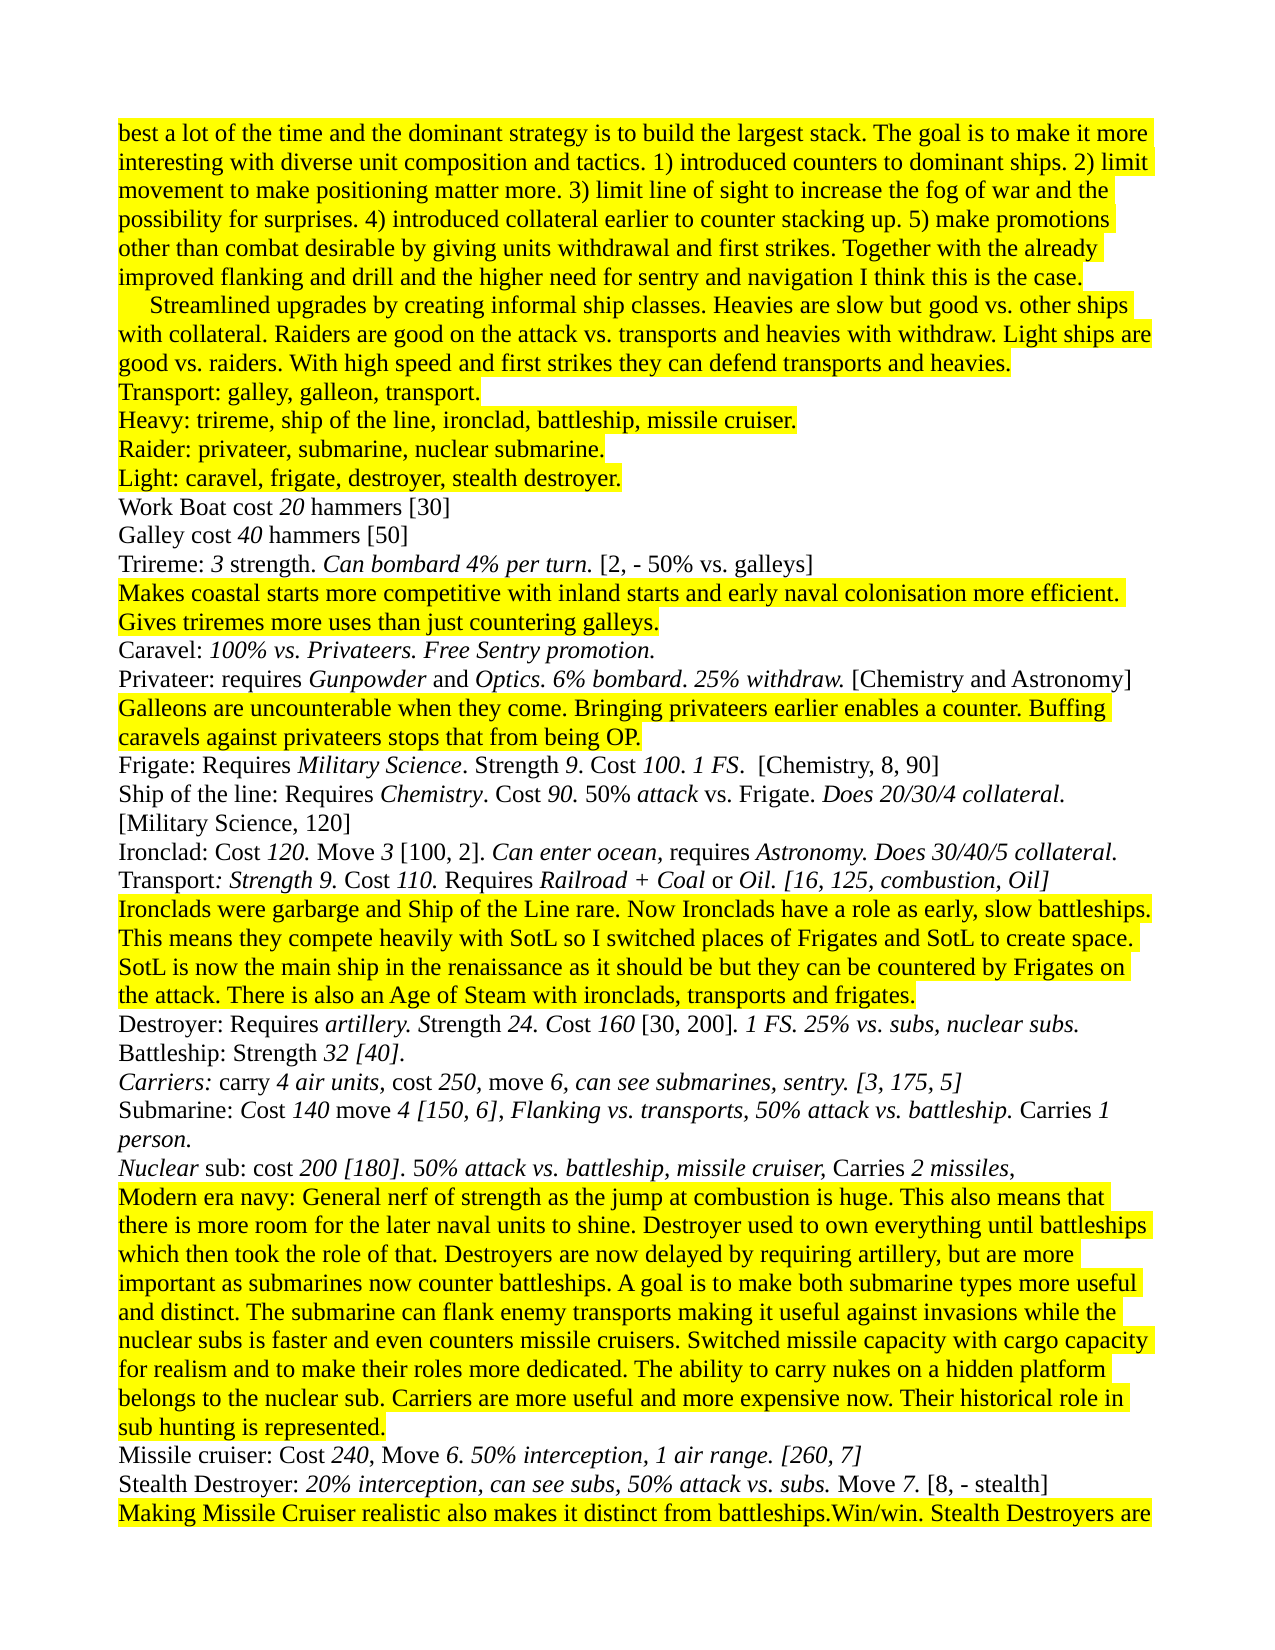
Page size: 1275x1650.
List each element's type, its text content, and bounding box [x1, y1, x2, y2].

text Destroyer: Requires artillery. Strength 24. Cost 160 [30, 200]. 1 FS. 25% vs. subs, nuclear subs. [118, 1009, 1157, 1038]
text Ironclad: Cost 120. Move 3 [100, 2]. Can enter ocean, requires Astronomy. Does 30/40/5 collateral. [118, 837, 1157, 866]
text Submarine: Cost 140 move 4 [150, 6], Flanking vs. transports, 50% attack vs. battleship. Carries 1 person. [118, 1096, 1157, 1153]
text Ship of the line: Requires Chemistry. Cost 90. 50% attack vs. Frigate. Does 20/30/4 collateral. [Military Science, 120] [118, 779, 1157, 837]
text Work Boat cost 20 hammers [30] [118, 492, 1157, 521]
text Privateer: requires Gunpowder and Optics. 6% bombard. 25% withdraw. [Chemistry and Astronomy] [118, 664, 1157, 693]
text Raider: privateer, submarine, nuclear submarine. [118, 434, 1157, 463]
text Caravel: 100% vs. Privateers. Free Sentry promotion. [118, 636, 1157, 664]
text Trireme: 3 strength. Can bombard 4% per turn. [2, - 50% vs. galleys] [118, 549, 1157, 578]
text Carriers: carry 4 air units, cost 250, move 6, can see submarines, sentry. [3, 175, 5] [118, 1067, 1157, 1096]
text Missile cruiser: Cost 240, Move 6. 50% interception, 1 air range. [260, 7] [118, 1441, 1157, 1469]
text best a lot of the time and the dominant strategy is to build the largest stack. The goal is to make it more interesting with diverse unit composition and tactics. 1) introduced counters to dominant ships. 2) limit movement to make positioning matter more. 3) limit line of sight to increase the fog of war and the possibility for surprises. 4) introduced collateral earlier to counter stacking up. 5) make promotions other than combat desirable by giving units withdrawal and first strikes. Together with the already improved flanking and drill and the higher need for sentry and navigation I think this is the case. [118, 118, 1157, 291]
text Heavy: trireme, ship of the line, ironclad, battleship, missile cruiser. [118, 406, 1157, 434]
text Battleship: Strength 32 [40]. [118, 1038, 1157, 1067]
text Ironclads were garbarge and Ship of the Line rare. Now Ironclads have a role as early, slow battleships. This means they compete heavily with SotL so I switched places of Frigates and SotL to create space. SotL is now the main ship in the renaissance as it should be but they can be countered by Frigates on the attack. There is also an Age of Steam with ironclads, transports and frigates. [118, 894, 1157, 1009]
text Modern era navy: General nerf of strength as the jump at combustion is huge. This also means that there is more room for the later naval units to shine. Destroyer used to own everything until battleships which then took the role of that. Destroyers are now delayed by requiring artillery, but are more important as submarines now counter battleships. A goal is to make both submarine types more useful and distinct. The submarine can flank enemy transports making it useful against invasions while the nuclear subs is faster and even counters missile cruisers. Switched missile capacity with cargo capacity for realism and to make their roles more dedicated. The ability to carry nukes on a hidden platform belongs to the nuclear sub. Carriers are more useful and more expensive now. Their historical role in sub hunting is represented. [118, 1182, 1157, 1441]
text Frigate: Requires Military Science. Strength 9. Cost 100. 1 FS. [Chemistry, 8, 90] [118, 751, 1157, 779]
text Makes coastal starts more competitive with inland starts and early naval colonisation more efficient. Gives triremes more uses than just countering galleys. [118, 578, 1157, 636]
text Galley cost 40 hammers [50] [118, 521, 1157, 549]
text Making Missile Cruiser realistic also makes it distinct from battleships.Win/win. Stealth Destroyers are [118, 1498, 1157, 1527]
text Nuclear sub: cost 200 [180]. 50% attack vs. battleship, missile cruiser, Carries 2 missiles, [118, 1153, 1157, 1182]
text Stealth Destroyer: 20% interception, can see subs, 50% attack vs. subs. Move 7. [8, - stealth] [118, 1469, 1157, 1498]
text Transport: Strength 9. Cost 110. Requires Railroad + Coal or Oil. [16, 125, combustion, Oil] [118, 866, 1157, 894]
text Streamlined upgrades by creating informal ship classes. Heavies are slow but good vs. other ships with collateral. Raiders are good on the attack vs. transports and heavies with withdraw. Light ships are good vs. raiders. With high speed and first strikes they can defend transports and heavies. [118, 291, 1157, 377]
text Light: caravel, frigate, destroyer, stealth destroyer. [118, 463, 1157, 492]
text Transport: galley, galleon, transport. [118, 377, 1157, 406]
text Galleons are uncounterable when they come. Bringing privateers earlier enables a counter. Buffing caravels against privateers stops that from being OP. [118, 693, 1157, 751]
